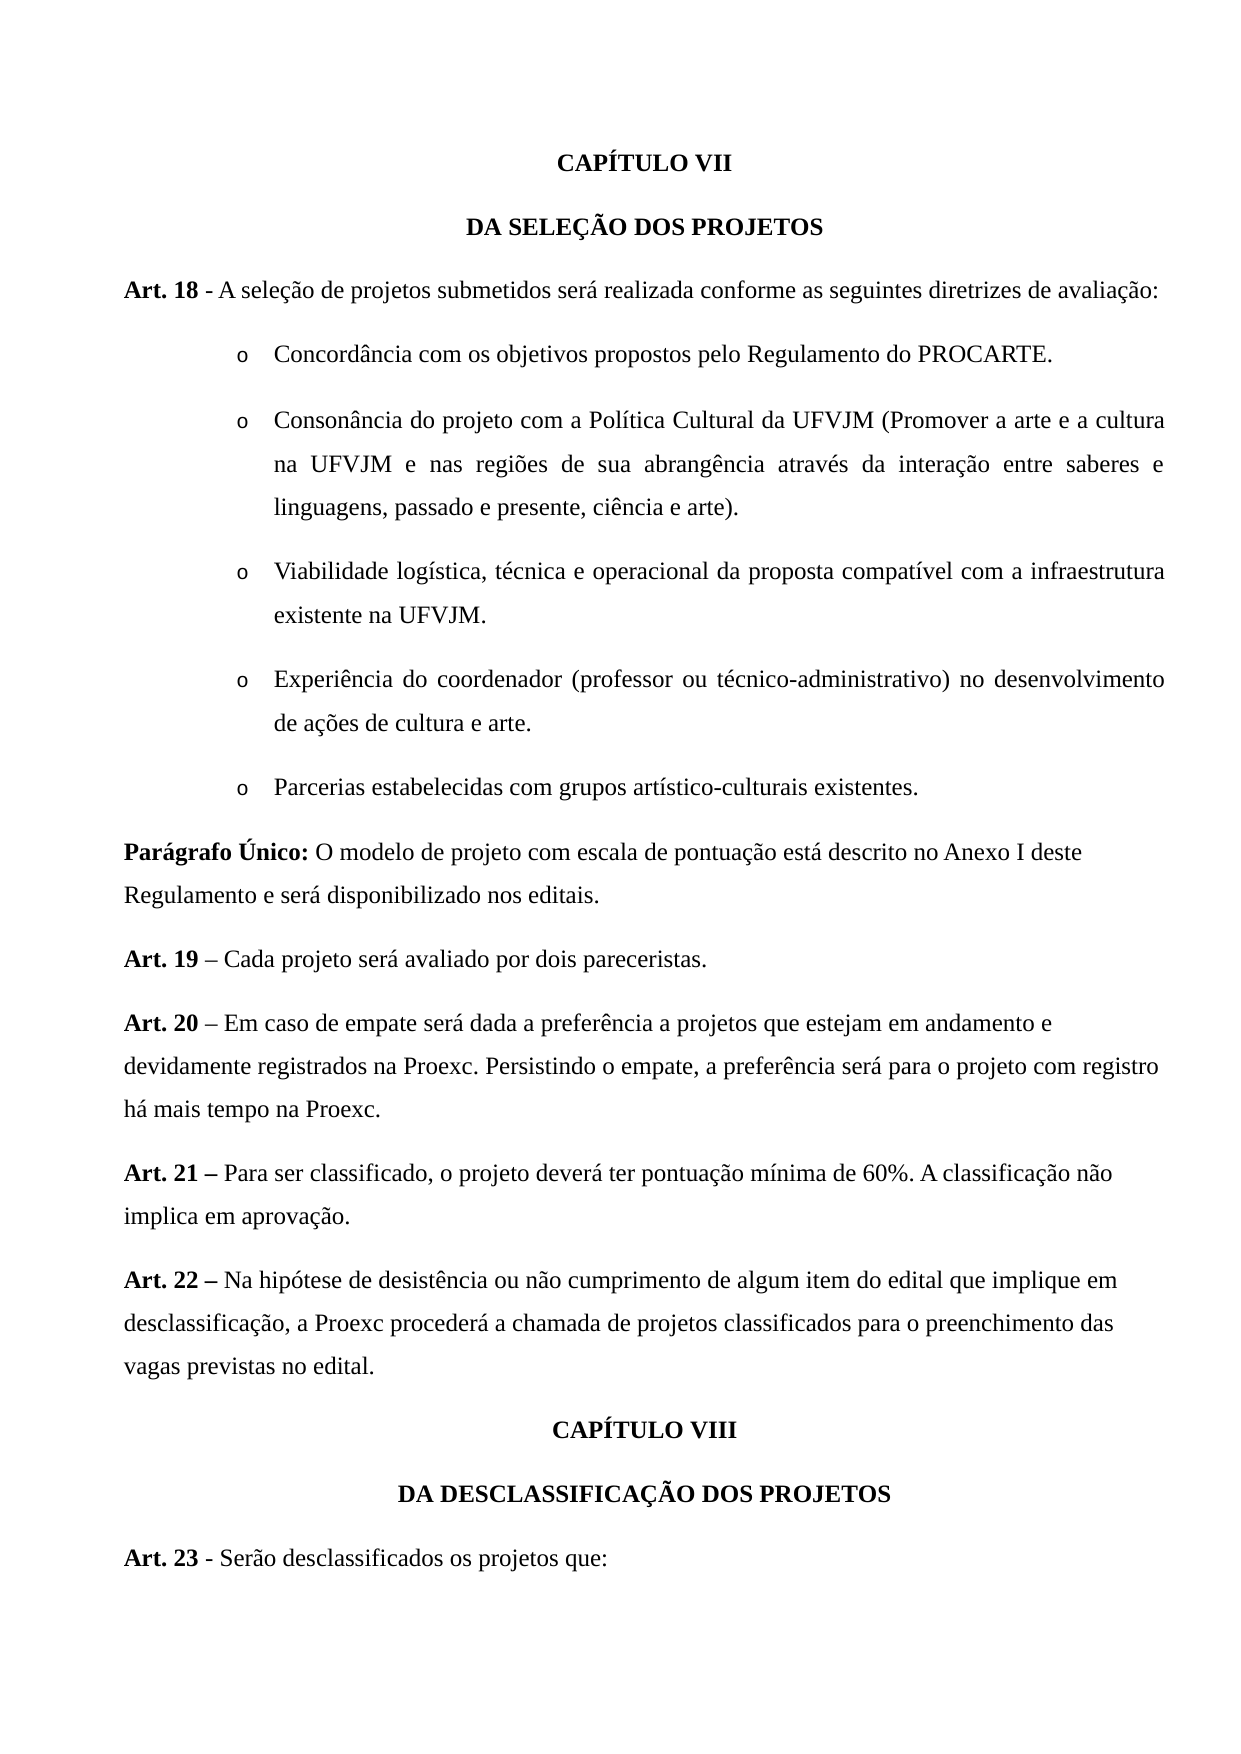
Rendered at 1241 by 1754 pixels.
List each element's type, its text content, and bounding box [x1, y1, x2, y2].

text Art. 21 – Para ser classificado, o projeto deverá ter pontuação mínima de 60%. A classificação não implica em aprovação. [123, 1158, 1166, 1230]
text Art. 23 - Serão desclassificados os projetos que: [123, 1543, 1166, 1572]
text Art. 19 – Cada projeto será avaliado por dois pareceristas. [123, 944, 1166, 973]
list Parcerias estabelecidas com grupos artístico-culturais existentes. [236, 772, 1166, 801]
text Parágrafo Único: O modelo de projeto com escala de pontuação está descrito no Anexo I deste Regulamento e será disponibilizado nos editais. [123, 837, 1166, 909]
text CAPÍTULO VIII [123, 1415, 1166, 1444]
list Consonância do projeto com a Política Cultural da UFVJM (Promover a arte e a cultura na UFVJM e nas regiões de sua abrangência através da interação entre saberes e linguagens, passado e presente, ciência e arte). [236, 405, 1166, 521]
text Art. 22 – Na hipótese de desistência ou não cumprimento de algum item do edital que implique em desclassificação, a Proexc procederá a chamada de projetos classificados para o preenchimento das vagas previstas no edital. [123, 1265, 1166, 1380]
list Concordância com os objetivos propostos pelo Regulamento do PROCARTE. [236, 339, 1166, 369]
text Art. 20 – Em caso de empate será dada a preferência a projetos que estejam em andamento e devidamente registrados na Proexc. Persistindo o empate, a preferência será para o projeto com registro há mais tempo na Proexc. [123, 1008, 1166, 1123]
text DA SELEÇÃO DOS PROJETOS [123, 212, 1166, 240]
list Experiência do coordenador (professor ou técnico-administrativo) no desenvolvimento de ações de cultura e arte. [236, 664, 1166, 736]
list Viabilidade logística, técnica e operacional da proposta compatível com a infraestrutura existente na UFVJM. [236, 556, 1166, 628]
text DA DESCLASSIFICAÇÃO DOS PROJETOS [123, 1479, 1166, 1508]
text Art. 18 - A seleção de projetos submetidos será realizada conforme as seguintes diretrizes de avaliação: [123, 276, 1166, 304]
text CAPÍTULO VII [123, 148, 1166, 176]
